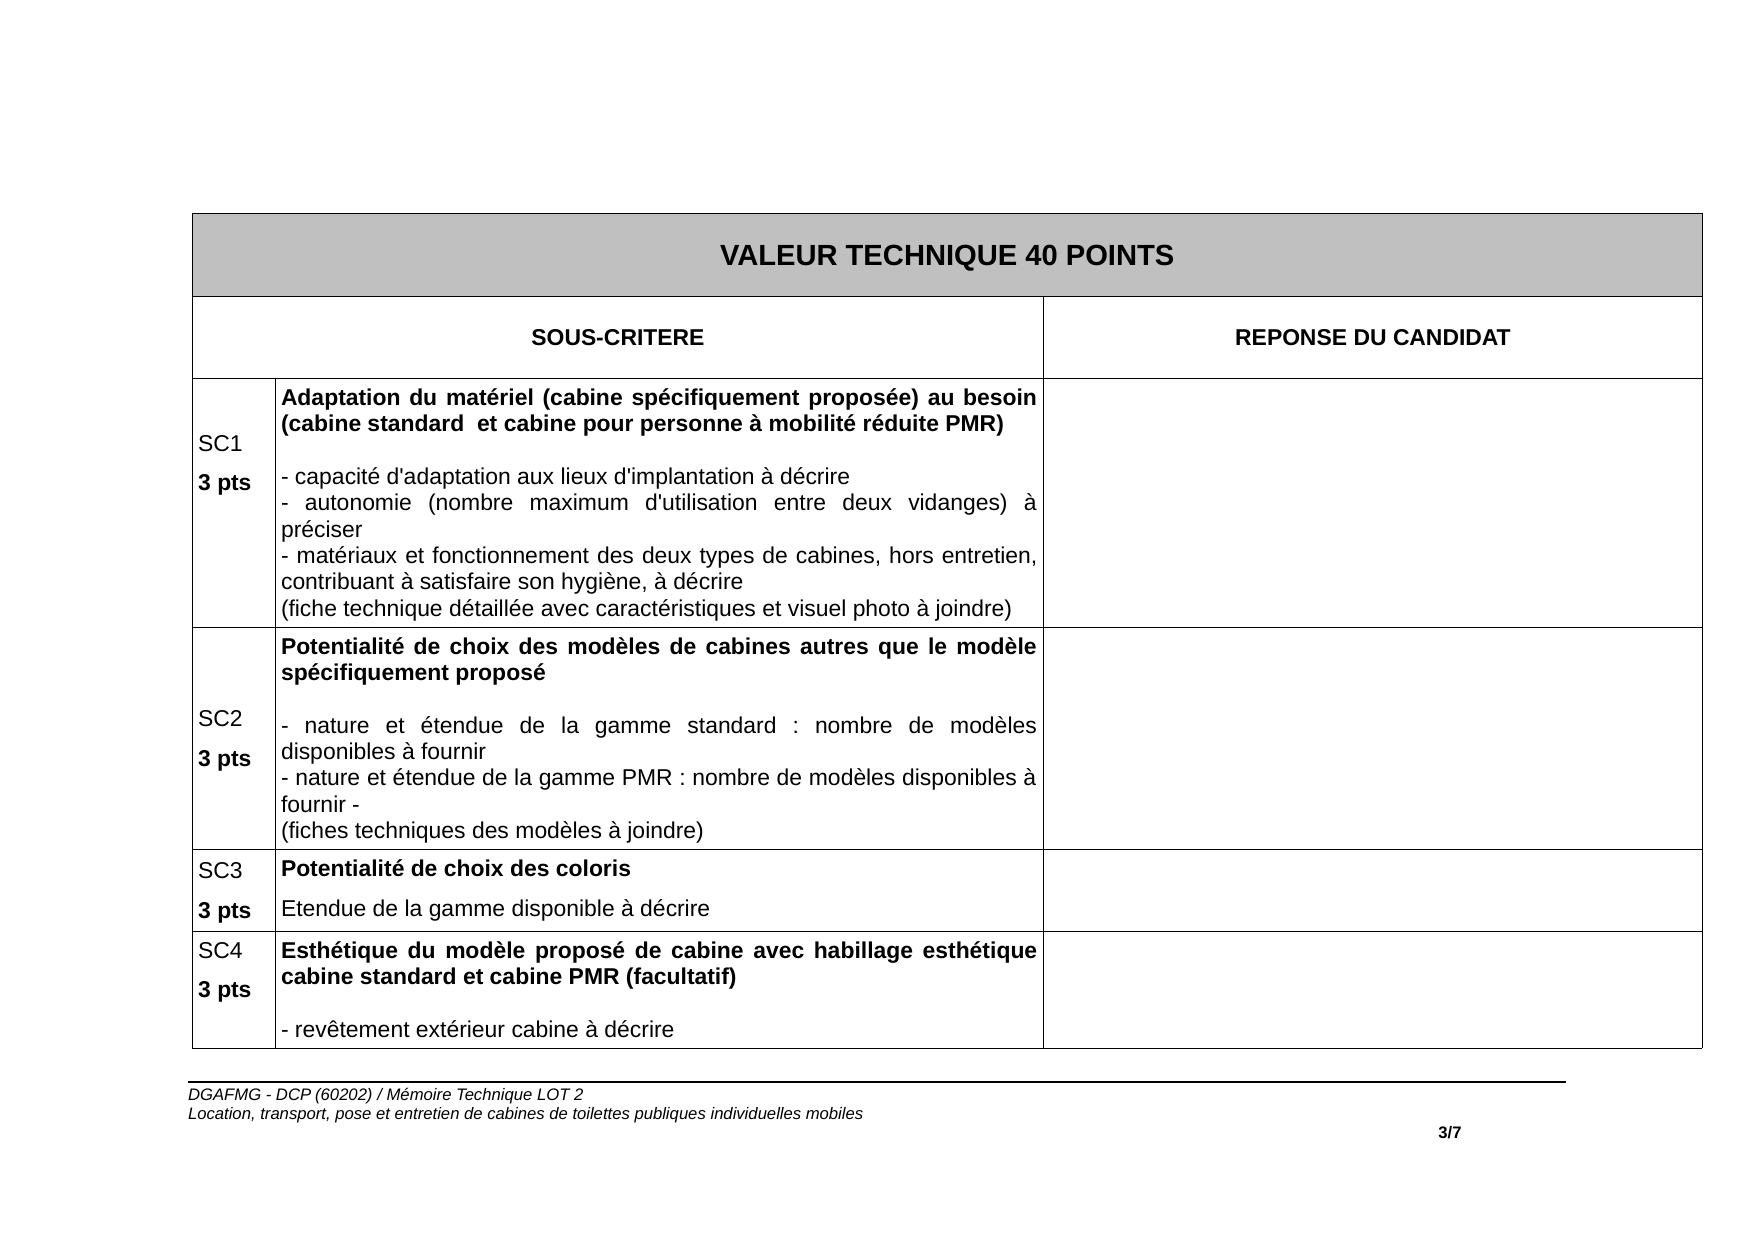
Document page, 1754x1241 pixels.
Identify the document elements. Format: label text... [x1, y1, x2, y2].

table_cell SC2 3 pts [193, 628, 275, 849]
table_header VALEUR TECHNIQUE 40 POINTS [193, 214, 1702, 296]
table_cell [1044, 379, 1702, 627]
table_cell REPONSE DU CANDIDAT [1044, 297, 1702, 378]
table_cell [1044, 628, 1702, 849]
table_cell Potentialité de choix des modèles de cabines autres que le modèle spécifiquement proposé - nature et étendue de la gamme standard : nombre de modèles disponibles à fournir - nature et étendue de la gamme PMR : nombre de modèles disponibles à fournir - (fiches techniques des modèles à joindre) [276, 628, 1043, 849]
table_cell SOUS-CRITERE [193, 297, 1043, 378]
table_cell SC1 3 pts [193, 379, 275, 627]
table_cell Potentialité de choix des coloris Etendue de la gamme disponible à décrire [276, 850, 1043, 931]
table_cell [1044, 932, 1702, 1048]
table_cell SC3 3 pts [193, 850, 275, 931]
table_cell [1044, 850, 1702, 931]
table_cell Esthétique du modèle proposé de cabine avec habillage esthétique cabine standard et cabine PMR (facultatif) - revêtement extérieur cabine à décrire [276, 932, 1043, 1048]
table_cell SC4 3 pts [193, 932, 275, 1048]
table_cell Adaptation du matériel (cabine spécifiquement proposée) au besoin (cabine standard et cabine pour personne à mobilité réduite PMR) - capacité d'adaptation aux lieux d'implantation à décrire - autonomie (nombre maximum d'utilisation entre deux vidanges) à préciser - matériaux et fonctionnement des deux types de cabines, hors entretien, contribuant à satisfaire son hygiène, à décrire (fiche technique détaillée avec caractéristiques et visuel photo à joindre) [276, 379, 1043, 627]
